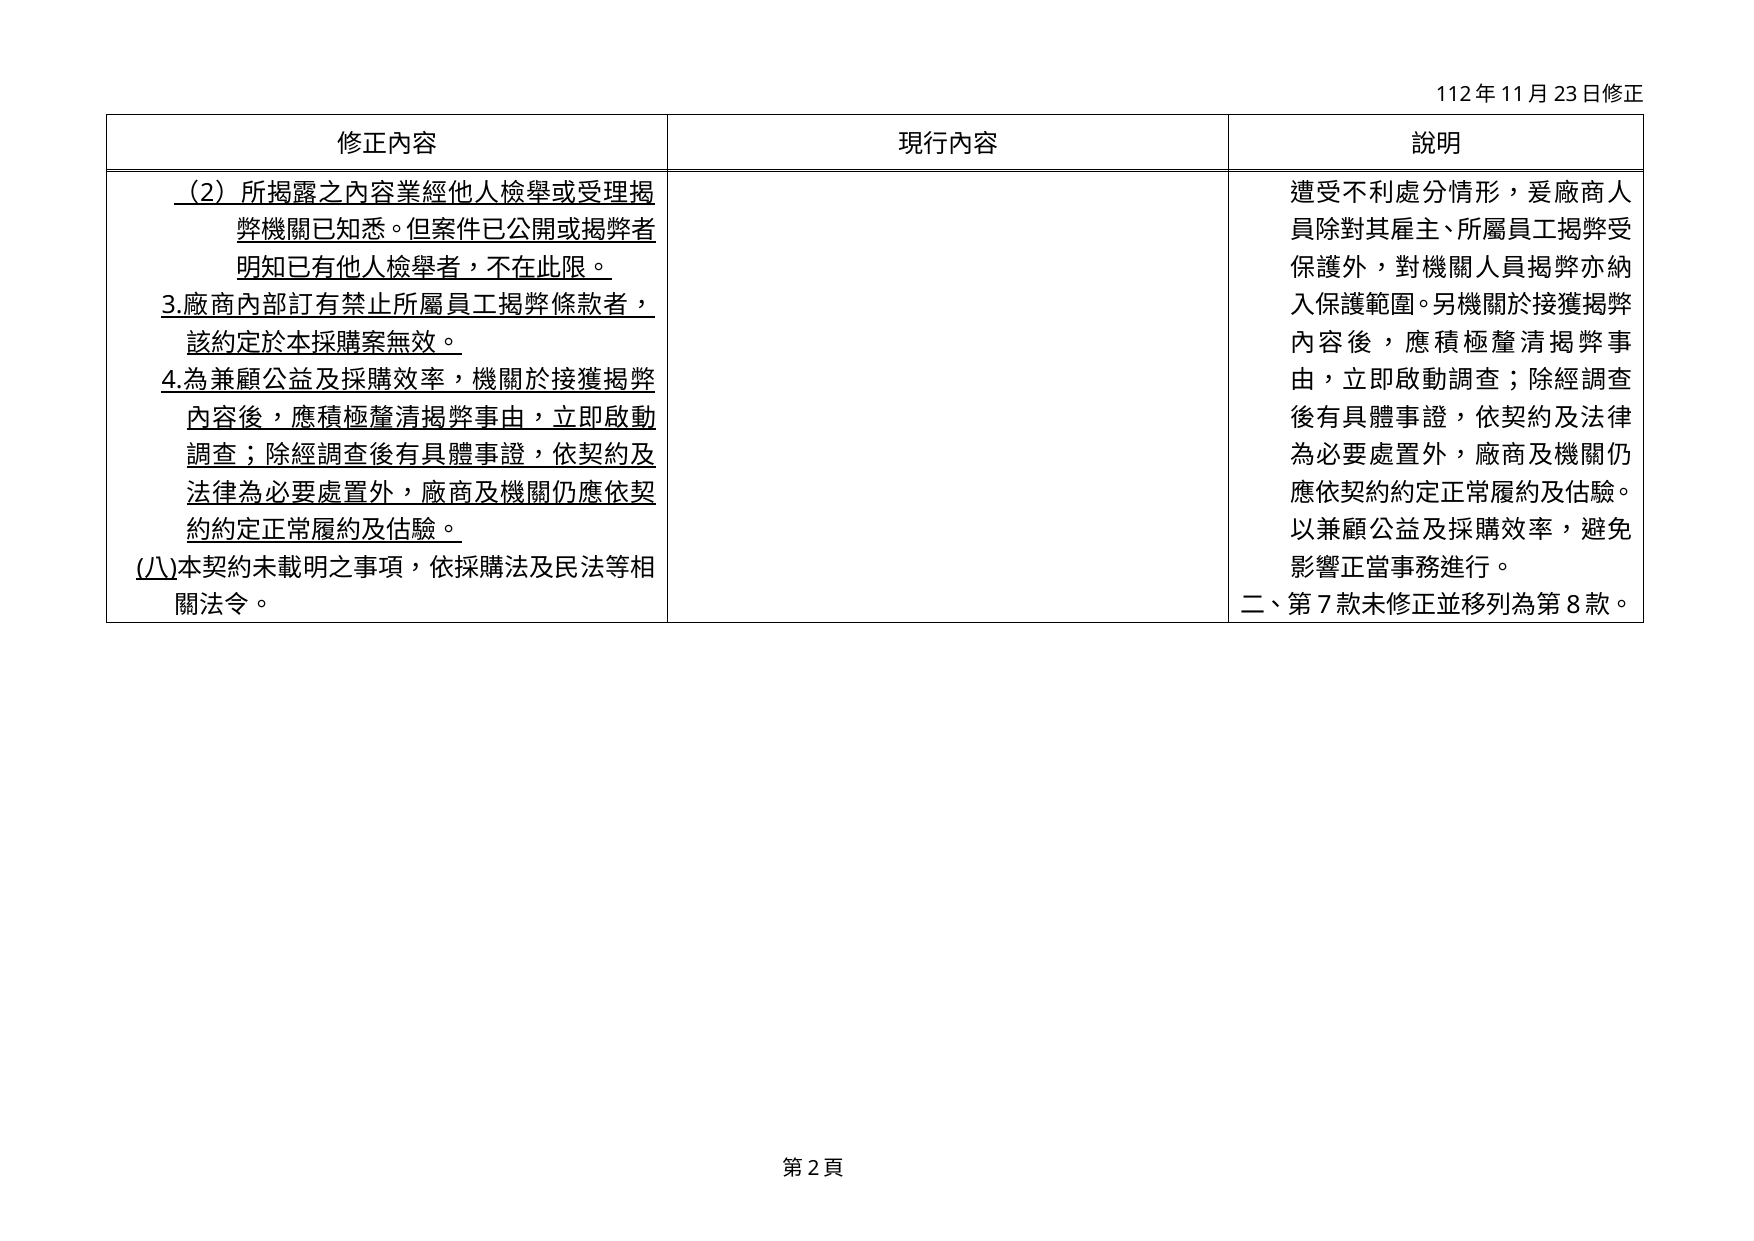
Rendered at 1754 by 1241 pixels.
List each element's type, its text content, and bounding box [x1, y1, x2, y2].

table_cell [668, 172, 1228, 622]
table_header 說明 [1229, 115, 1643, 169]
table_header 修正內容 [107, 115, 667, 169]
table_header 現行內容 [668, 115, 1228, 169]
table_cell （2）所揭露之內容業經他人檢舉或受理揭弊機關已知悉。但案件已公開或揭弊者明知已有他人檢舉者，不在此限。 3.廠商內部訂有禁止所屬員工揭弊條款者，該約定於本採購案無效。 4.為兼顧公益及採購效率，機關於接獲揭弊內容後，應積極釐清揭弊事由，立即啟動調查；除經調查後有具體事證，依契約及法律為必要處置外，廠商及機關仍應依契約約定正常履約及估驗。 (八)本契約未載明之事項，依採購法及民法等相關法令。 [107, 172, 667, 622]
table_cell 遭受不利處分情形，爰廠商人員除對其雇主、所屬員工揭弊受保護外，對機關人員揭弊亦納入保護範圍。另機關於接獲揭弊內容後，應積極釐清揭弊事由，立即啟動調查；除經調查後有具體事證，依契約及法律為必要處置外，廠商及機關仍應依契約約定正常履約及估驗。以兼顧公益及採購效率，避免影響正當事務進行。 二、第7款未修正並移列為第8款。 [1229, 172, 1643, 622]
